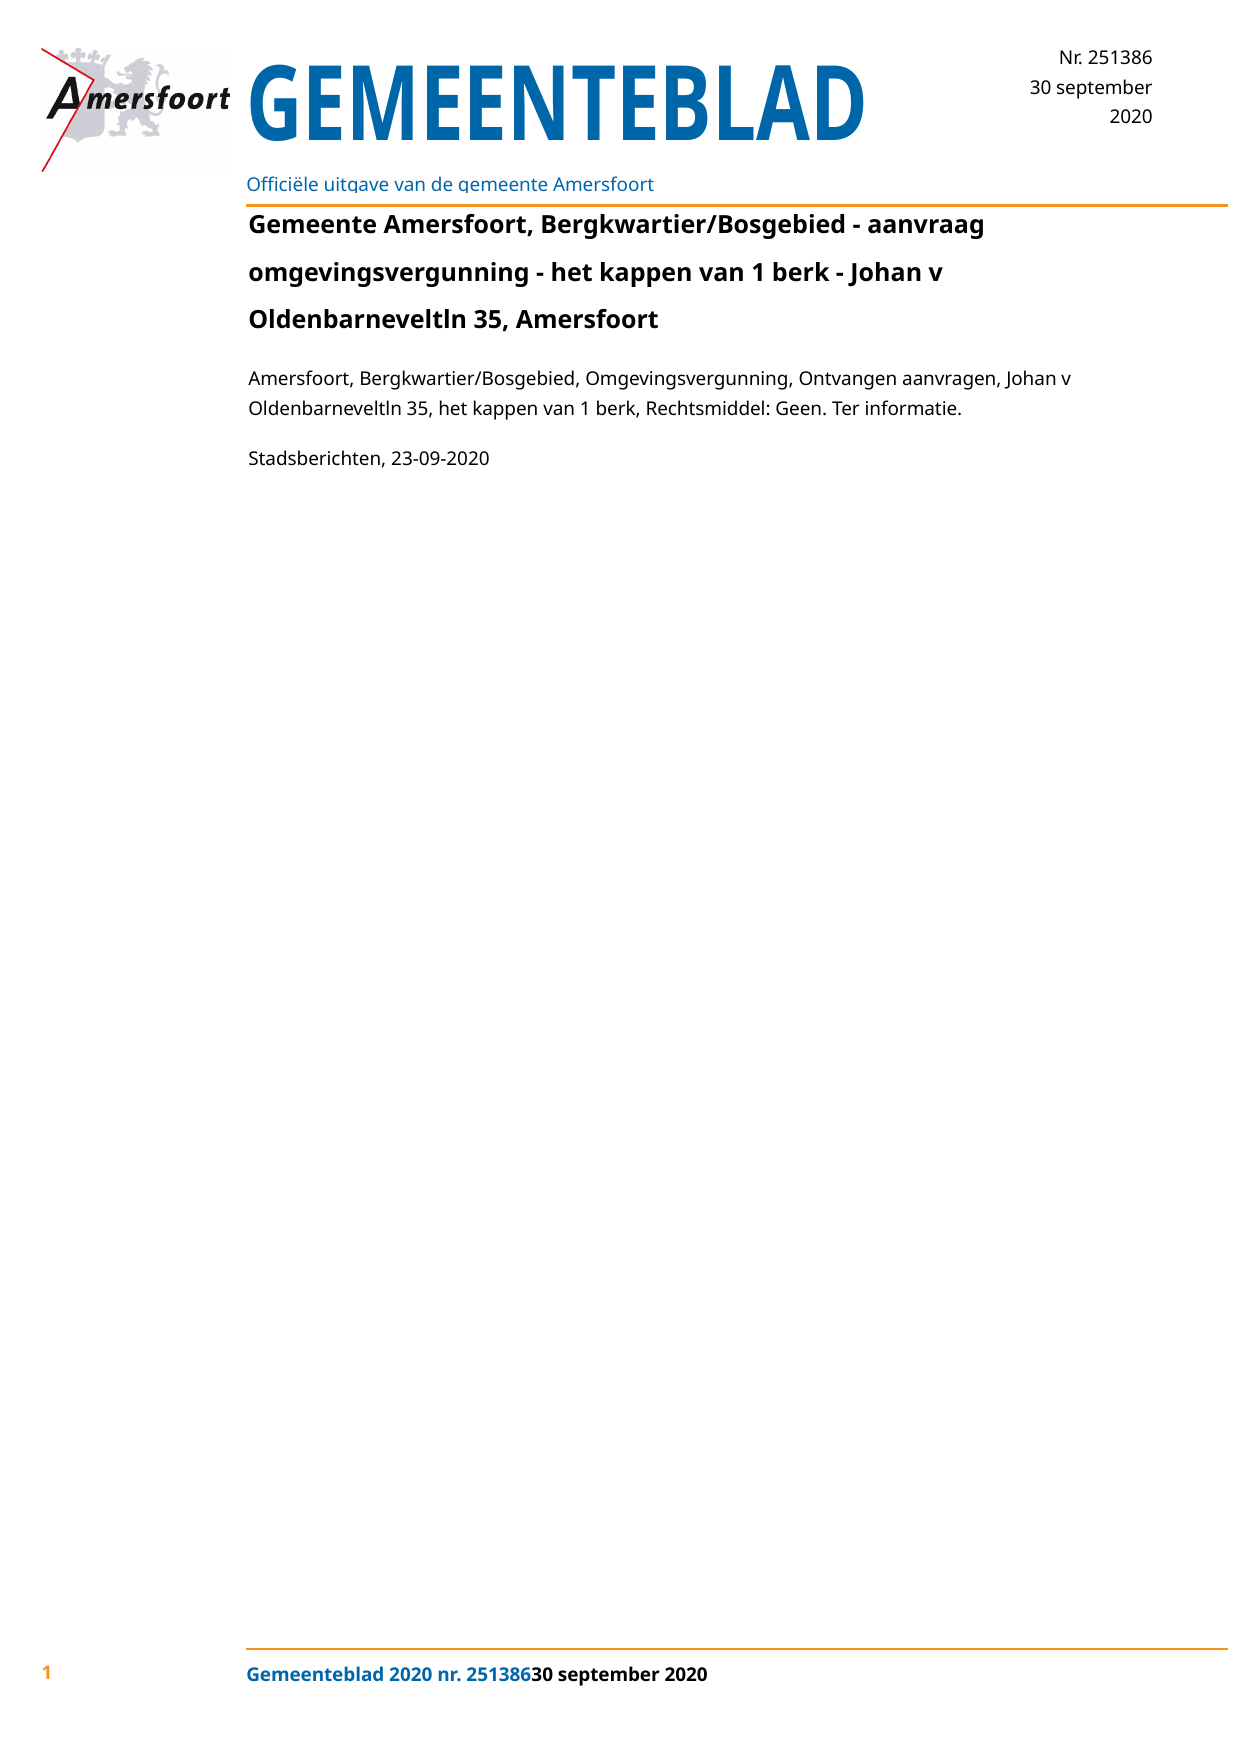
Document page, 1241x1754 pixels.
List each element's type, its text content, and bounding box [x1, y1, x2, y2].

text Gemeente Amersfoort, Bergkwartier/Bosgebied - aanvraag omgevingsvergunning - het kappen van 1 berk - Johan v Oldenbarneveltln 35, Amersfoort [248, 207, 1152, 336]
picture [41, 47, 231, 172]
text Amersfoort, Bergkwartier/Bosgebied, Omgevingsvergunning, Ontvangen aanvragen, Johan v Oldenbarneveltln 35, het kappen van 1 berk, Rechtsmiddel: Geen. Ter informatie. [248, 366, 1152, 421]
text Stadsberichten, 23-09-2020 [248, 446, 1152, 471]
